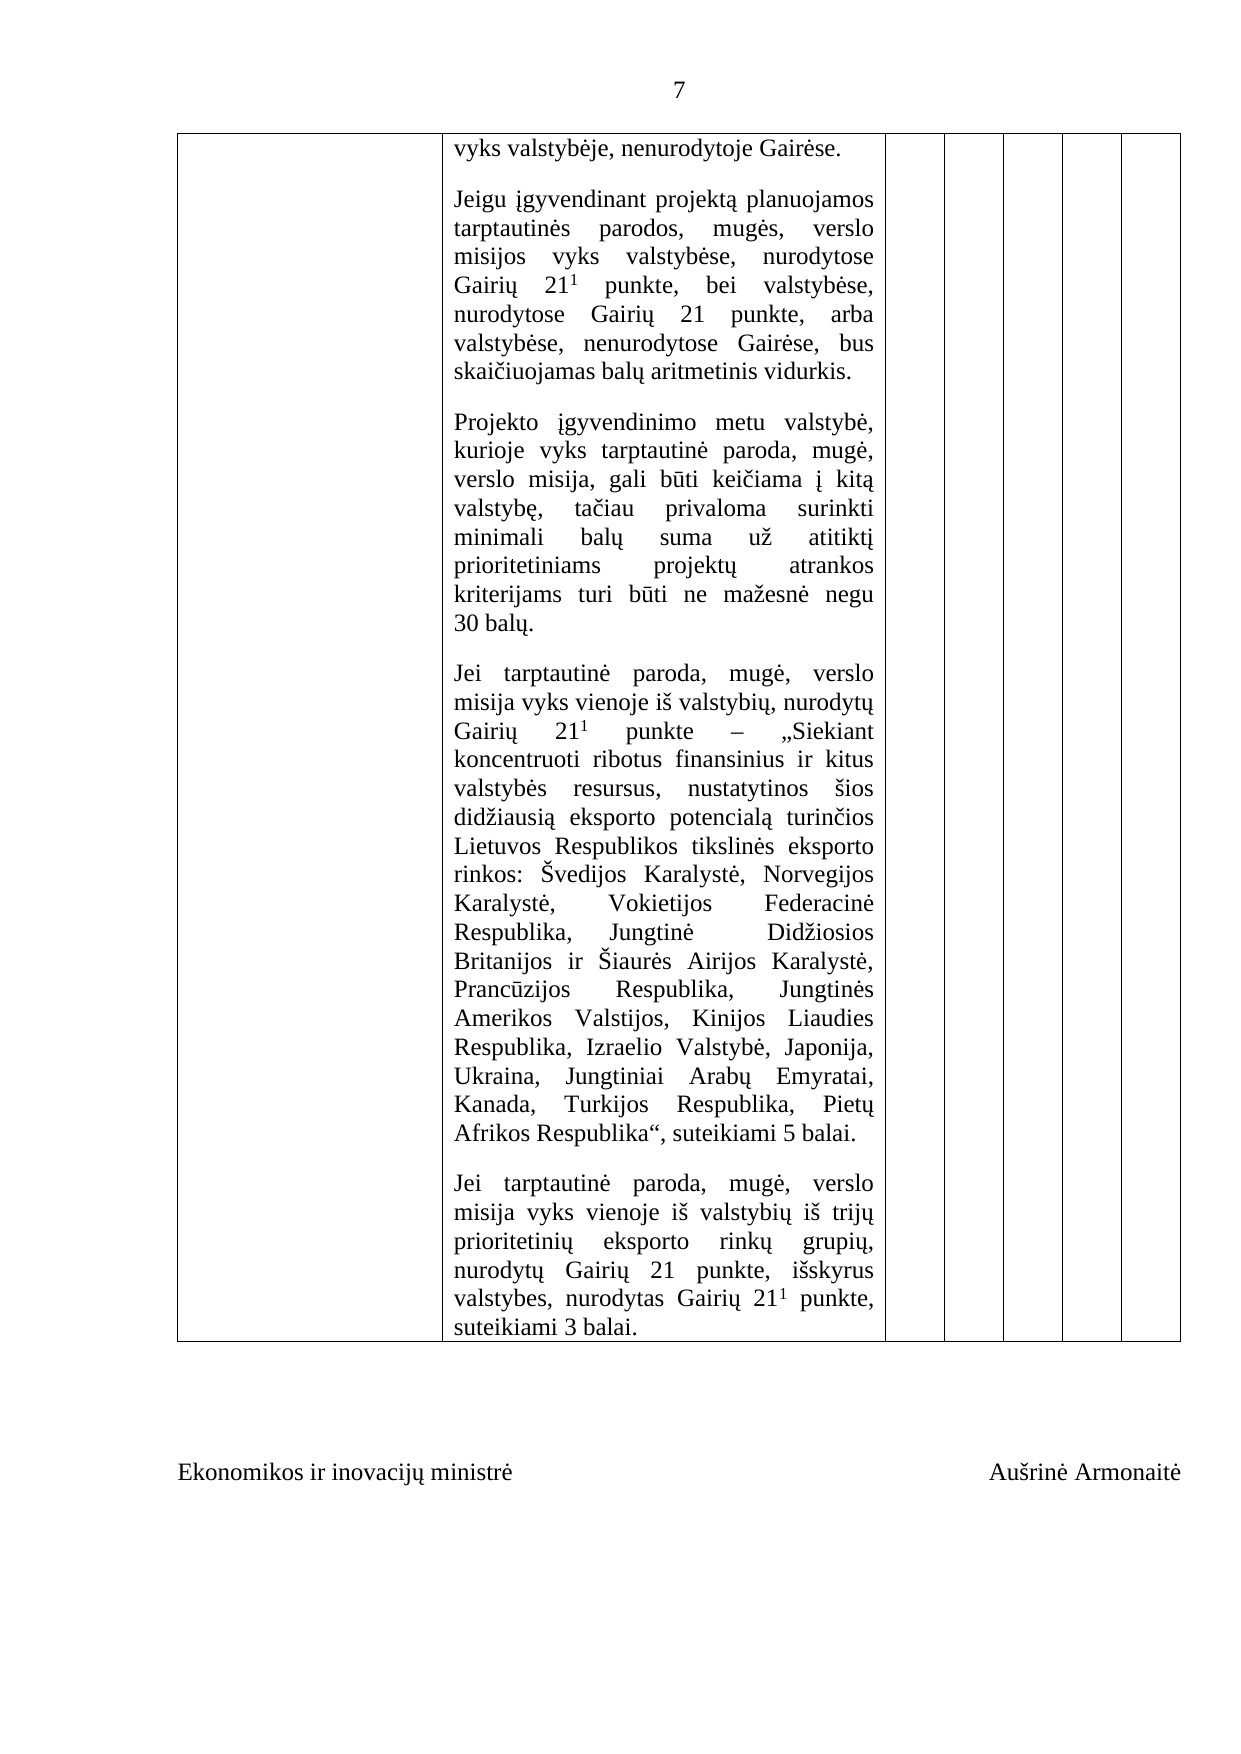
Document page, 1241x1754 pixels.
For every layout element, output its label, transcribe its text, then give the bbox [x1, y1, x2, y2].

table_header [1122, 134, 1180, 1341]
text Ekonomikos ir inovacijų ministrė Aušrinė Armonaitė [177, 1457, 1181, 1486]
table_header [886, 134, 944, 1341]
table_header [1063, 134, 1121, 1341]
table_header [178, 134, 442, 1341]
table_header vyks valstybėje, nenurodytoje Gairėse. Jeigu įgyvendinant projektą planuojamos tarptautinės parodos, mugės, verslo misijos vyks valstybėse, nurodytose Gairių 211 punkte, bei valstybėse, nurodytose Gairių 21 punkte, arba valstybėse, nenurodytose Gairėse, bus skaičiuojamas balų aritmetinis vidurkis. Projekto įgyvendinimo metu valstybė, kurioje vyks tarptautinė paroda, mugė, verslo misija, gali būti keičiama į kitą valstybę, tačiau privaloma surinkti minimali balų suma už atitiktį prioritetiniams projektų atrankos kriterijams turi būti ne mažesnė negu 30 balų. Jei tarptautinė paroda, mugė, verslo misija vyks vienoje iš valstybių, nurodytų Gairių 211 punkte – „Siekiant koncentruoti ribotus finansinius ir kitus valstybės resursus, nustatytinos šios didžiausią eksporto potencialą turinčios Lietuvos Respublikos tikslinės eksporto rinkos: Švedijos Karalystė, Norvegijos Karalystė, Vokietijos Federacinė Respublika, Jungtinė Didžiosios Britanijos ir Šiaurės Airijos Karalystė, Prancūzijos Respublika, Jungtinės Amerikos Valstijos, Kinijos Liaudies Respublika, Izraelio Valstybė, Japonija, Ukraina, Jungtiniai Arabų Emyratai, Kanada, Turkijos Respublika, Pietų Afrikos Respublika“, suteikiami 5 balai. Jei tarptautinė paroda, mugė, verslo misija vyks vienoje iš valstybių iš trijų prioritetinių eksporto rinkų grupių, nurodytų Gairių 21 punkte, išskyrus valstybes, nurodytas Gairių 211 punkte, suteikiami 3 balai. [443, 134, 885, 1341]
table_header [945, 134, 1003, 1341]
table_header [1004, 134, 1062, 1341]
